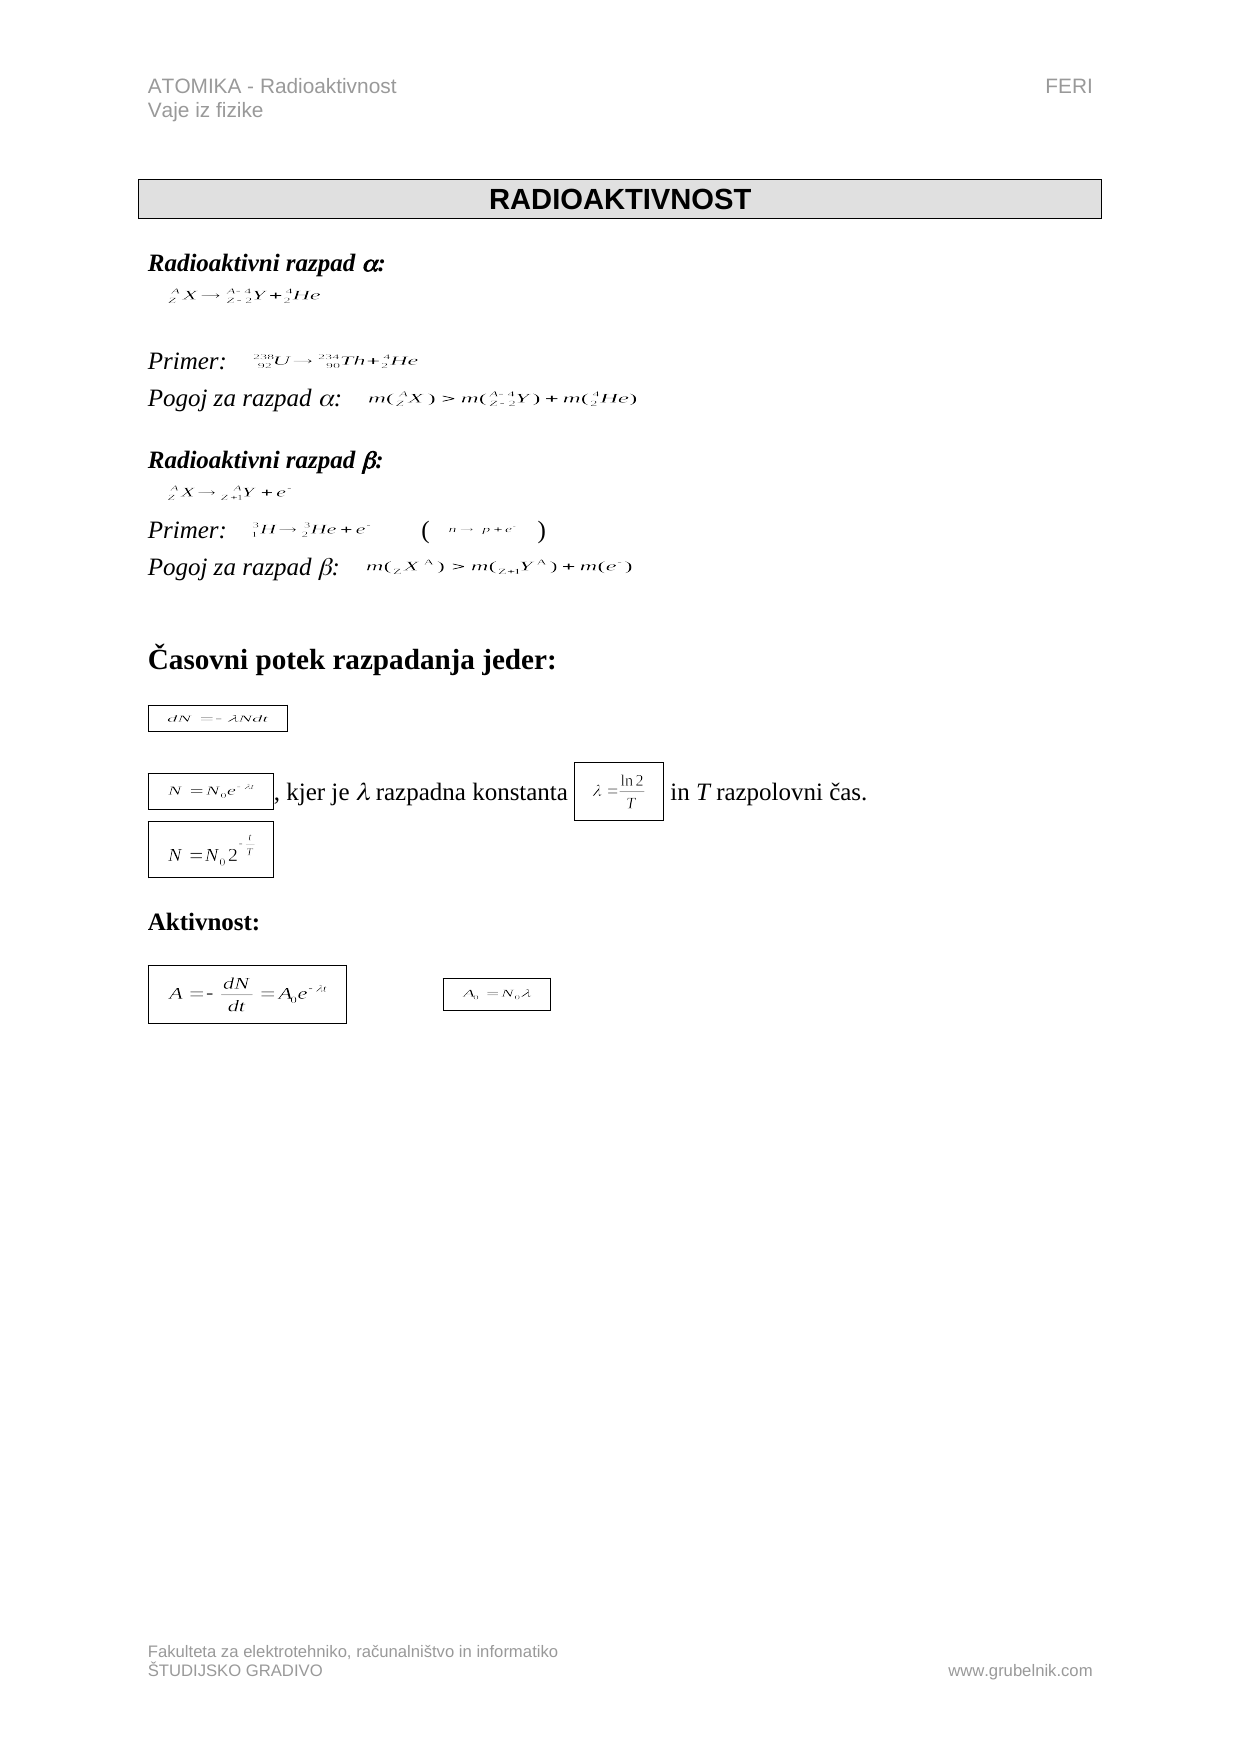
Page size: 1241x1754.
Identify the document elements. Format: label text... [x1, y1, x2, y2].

text Pogoj za razpad : [148, 548, 1093, 585]
text , kjer je  razpadna konstanta [148, 762, 574, 821]
text Primer: [148, 342, 1093, 379]
text Radioaktivni razpad : [148, 445, 1093, 474]
text Pogoj za razpad : [148, 379, 1093, 416]
text Aktivnost: [148, 907, 1093, 936]
text RADIOAKTIVNOST [139, 180, 1101, 218]
text Časovni potek razpadanja jeder: [148, 642, 1093, 676]
text [575, 763, 663, 820]
text Primer: () [148, 511, 1093, 548]
text in T razpolovni čas. [664, 762, 1093, 821]
text Radioaktivni razpad : [148, 248, 1093, 277]
